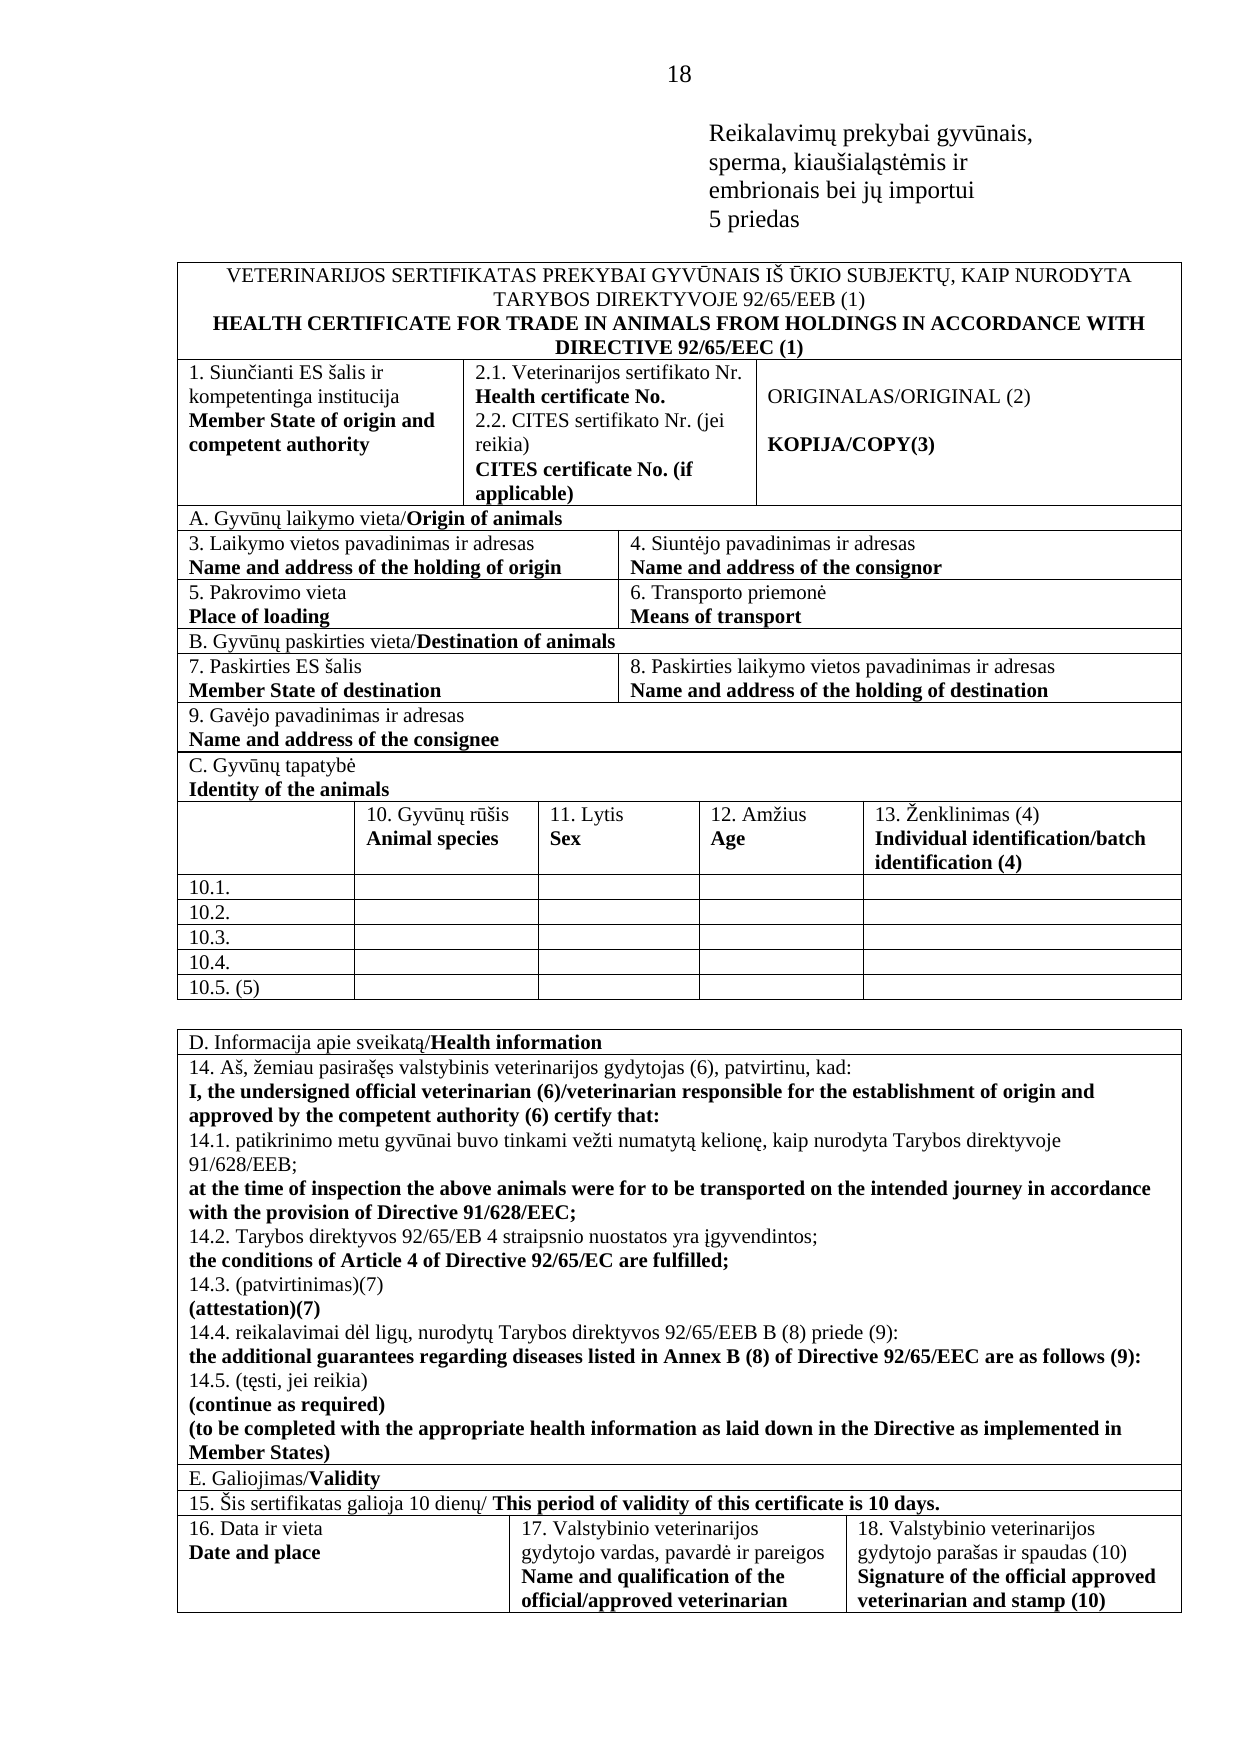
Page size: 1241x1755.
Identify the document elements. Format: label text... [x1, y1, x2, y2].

table_cell [700, 950, 863, 974]
table_cell 10.1. [178, 875, 354, 899]
table_cell [700, 975, 863, 999]
table_cell [355, 975, 538, 999]
table_cell [864, 950, 1181, 974]
table_cell 2.1. Veterinarijos sertifikato Nr. Health certificate No. 2.2. CITES sertifikato Nr. (jei reikia) CITES certificate No. (if applicable) [464, 360, 756, 504]
table_cell 5. Pakrovimo vieta Place of loading [178, 580, 618, 628]
table_cell 10.5. (5) [178, 975, 354, 999]
table_cell [539, 950, 699, 974]
table_cell E. Galiojimas/Validity [178, 1465, 1181, 1489]
table_cell 3. Laikymo vietos pavadinimas ir adresas Name and address of the holding of origin [178, 531, 618, 579]
table_cell 11. Lytis Sex [539, 802, 699, 874]
table_cell 7. Paskirties ES šalis Member State of destination [178, 654, 618, 702]
table_cell 17. Valstybinio veterinarijos gydytojo vardas, pavardė ir pareigos Name and qualification of the official/approved veterinarian [510, 1516, 846, 1612]
table_cell [864, 875, 1181, 899]
table_cell [864, 900, 1181, 924]
table_cell A. Gyvūnų laikymo vieta/Origin of animals [178, 506, 1181, 530]
table_cell 10. Gyvūnų rūšis Animal species [355, 802, 538, 874]
table_cell [355, 900, 538, 924]
table_cell [539, 875, 699, 899]
table_cell 13. Ženklinimas (4) Individual identification/batch identification (4) [864, 802, 1181, 874]
table_cell 9. Gavėjo pavadinimas ir adresas Name and address of the consignee [178, 703, 1181, 751]
table_cell ORIGINALAS/ORIGINAL (2) KOPIJA/COPY(3) [757, 360, 1181, 504]
table_cell [864, 925, 1181, 949]
table_cell [539, 900, 699, 924]
table_cell [355, 925, 538, 949]
table_cell 10.2. [178, 900, 354, 924]
table_cell 10.4. [178, 950, 354, 974]
table_header D. Informacija apie sveikatą/Health information [178, 1030, 1181, 1054]
text embrionais bei jų importui [177, 176, 1181, 204]
table_cell [355, 875, 538, 899]
table_cell 12. Amžius Age [700, 802, 863, 874]
table_cell 14. Aš, žemiau pasirašęs valstybinis veterinarijos gydytojas (6), patvirtinu, kad: I, the undersigned official veterinarian (6)/veterinarian responsible for the establishment of origin and approved by the competent authority (6) certify that: 14.1. patikrinimo metu gyvūnai buvo tinkami vežti numatytą kelionę, kaip nurodyta Tarybos direktyvoje 91/628/EEB; at the time of inspection the above animals were for to be transported on the intended journey in accordance with the provision of Directive 91/628/EEC; 14.2. Tarybos direktyvos 92/65/EB 4 straipsnio nuostatos yra įgyvendintos; the conditions of Article 4 of Directive 92/65/EC are fulfilled; 14.3. (patvirtinimas)(7) (attestation)(7) 14.4. reikalavimai dėl ligų, nurodytų Tarybos direktyvos 92/65/EEB B (8) priede (9): the additional guarantees regarding diseases listed in Annex B (8) of Directive 92/65/EEC are as follows (9): 14.5. (tęsti, jei reikia) (continue as required) (to be completed with the appropriate health information as laid down in the Directive as implemented in Member States) [178, 1055, 1181, 1464]
table_cell [864, 975, 1181, 999]
table_cell 4. Siuntėjo pavadinimas ir adresas Name and address of the consignor [619, 531, 1181, 579]
table_cell 8. Paskirties laikymo vietos pavadinimas ir adresas Name and address of the holding of destination [619, 654, 1181, 702]
table_cell [700, 875, 863, 899]
table_cell 15. Šis sertifikatas galioja 10 dienų/ This period of validity of this certificate is 10 days. [178, 1491, 1181, 1514]
text sperma, kiaušialąstėmis ir [177, 147, 1181, 176]
text Reikalavimų prekybai gyvūnais, [709, 118, 1181, 147]
table_cell 16. Data ir vieta Date and place [178, 1516, 509, 1612]
table_cell [178, 802, 354, 874]
table_cell [539, 975, 699, 999]
text 5 priedas [177, 204, 1181, 233]
table_cell 18. Valstybinio veterinarijos gydytojo parašas ir spaudas (10) Signature of the official approved veterinarian and stamp (10) [847, 1516, 1181, 1612]
table_cell [700, 925, 863, 949]
table_cell 6. Transporto priemonė Means of transport [619, 580, 1181, 628]
table_header VETERINARIJOS SERTIFIKATAS PREKYBAI GYVŪNAIS IŠ ŪKIO SUBJEKTŲ, KAIP NURODYTA TARYBOS DIREKTYVOJE 92/65/EEB (1) HEALTH CERTIFICATE FOR TRADE IN ANIMALS FROM HOLDINGS IN ACCORDANCE WITH DIRECTIVE 92/65/EEC (1) [178, 263, 1181, 359]
table_cell [355, 950, 538, 974]
table_cell [539, 925, 699, 949]
table_cell 1. Siunčianti ES šalis ir kompetentinga institucija Member State of origin and competent authority [178, 360, 463, 504]
table_cell [700, 900, 863, 924]
table_cell 10.3. [178, 925, 354, 949]
table_cell C. Gyvūnų tapatybė Identity of the animals [178, 753, 1181, 801]
table_cell B. Gyvūnų paskirties vieta/Destination of animals [178, 629, 1181, 653]
